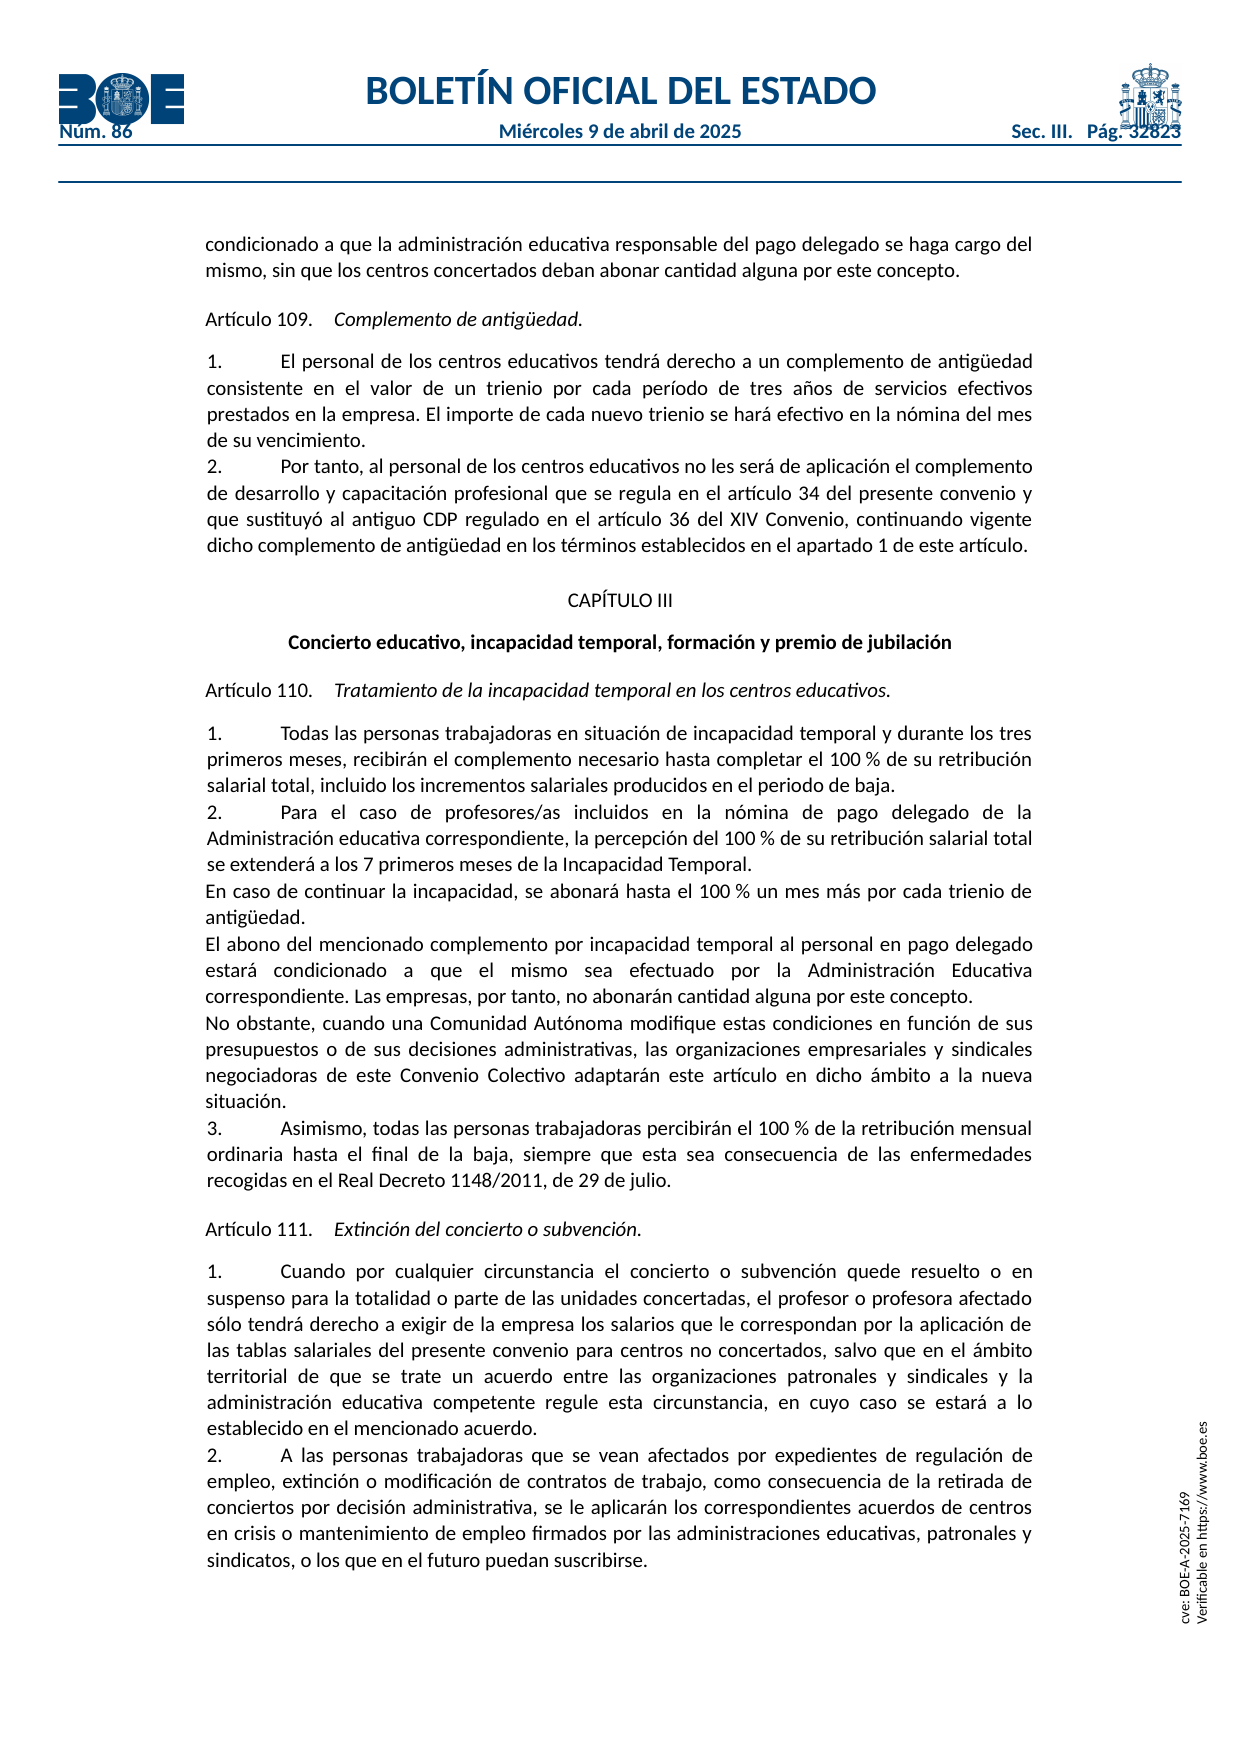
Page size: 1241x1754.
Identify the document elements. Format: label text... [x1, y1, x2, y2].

text condicionado a que la administración educativa responsable del pago delegado se haga cargo del mismo, sin que los centros concertados deban abonar cantidad alguna por este concepto. [205, 231, 1034, 283]
list Todas las personas trabajadoras en situación de incapacidad temporal y durante los tres primeros meses, recibirán el complemento necesario hasta completar el 100 % de su retribución salarial total, incluido los incrementos salariales producidos en el periodo de baja. [207, 720, 1034, 798]
text En caso de continuar la incapacidad, se abonará hasta el 100 % un mes más por cada trienio de antigüedad. [205, 878, 1034, 930]
list El personal de los centros educativos tendrá derecho a un complemento de antigüedad consistente en el valor de un trienio por cada período de tres años de servicios efectivos prestados en la empresa. El importe de cada nuevo trienio se hará efectivo en la nómina del mes de su vencimiento. [207, 349, 1034, 452]
list Por tanto, al personal de los centros educativos no les será de aplicación el complemento de desarrollo y capacitación profesional que se regula en el artículo 34 del presente convenio y que sustituyó al antiguo CDP regulado en el artículo 36 del XIV Convenio, continuando vigente dicho complemento de antigüedad en los términos establecidos en el apartado 1 de este artículo. [207, 454, 1034, 558]
text No obstante, cuando una Comunidad Autónoma modifique estas condiciones en función de sus presupuestos o de sus decisiones administrativas, las organizaciones empresariales y sindicales negociadoras de este Convenio Colectivo adaptarán este artículo en dicho ámbito a la nueva situación. [205, 1010, 1034, 1114]
text Artículo 111. Extinción del concierto o subvención. [205, 1216, 1034, 1241]
text Artículo 109. Complemento de antigüedad. [205, 306, 1034, 331]
text Concierto educativo, incapacidad temporal, formación y premio de jubilación [207, 629, 1034, 655]
list Cuando por cualquier circunstancia el concierto o subvención quede resuelto o en suspenso para la totalidad o parte de las unidades concertadas, el profesor o profesora afectado sólo tendrá derecho a exigir de la empresa los salarios que le correspondan por la aplicación de las tablas salariales del presente convenio para centros no concertados, salvo que en el ámbito territorial de que se trate un acuerdo entre las organizaciones patronales y sindicales y la administración educativa competente regule esta circunstancia, en cuyo caso se estará a lo establecido en el mencionado acuerdo. [207, 1259, 1034, 1441]
list Para el caso de profesores/as incluidos en la nómina de pago delegado de la Administración educativa correspondiente, la percepción del 100 % de su retribución salarial total se extenderá a los 7 primeros meses de la Incapacidad Temporal. [207, 799, 1034, 877]
text Artículo 110. Tratamiento de la incapacidad temporal en los centros educativos. [205, 678, 1034, 703]
text El abono del mencionado complemento por incapacidad temporal al personal en pago delegado estará condicionado a que el mismo sea efectuado por la Administración Educativa correspondiente. Las empresas, por tanto, no abonarán cantidad alguna por este concepto. [205, 931, 1034, 1009]
text CAPÍTULO III [213, 587, 1027, 612]
list Asimismo, todas las personas trabajadoras percibirán el 100 % de la retribución mensual ordinaria hasta el final de la baja, siempre que esta sea consecuencia de las enfermedades recogidas en el Real Decreto 1148/2011, de 29 de julio. [207, 1115, 1034, 1193]
list A las personas trabajadoras que se vean afectados por expedientes de regulación de empleo, extinción o modificación de contratos de trabajo, como consecuencia de la retirada de conciertos por decisión administrativa, se le aplicarán los correspondientes acuerdos de centros en crisis o mantenimiento de empleo firmados por las administraciones educativas, patronales y sindicatos, o los que en el futuro puedan suscribirse. [207, 1442, 1034, 1572]
